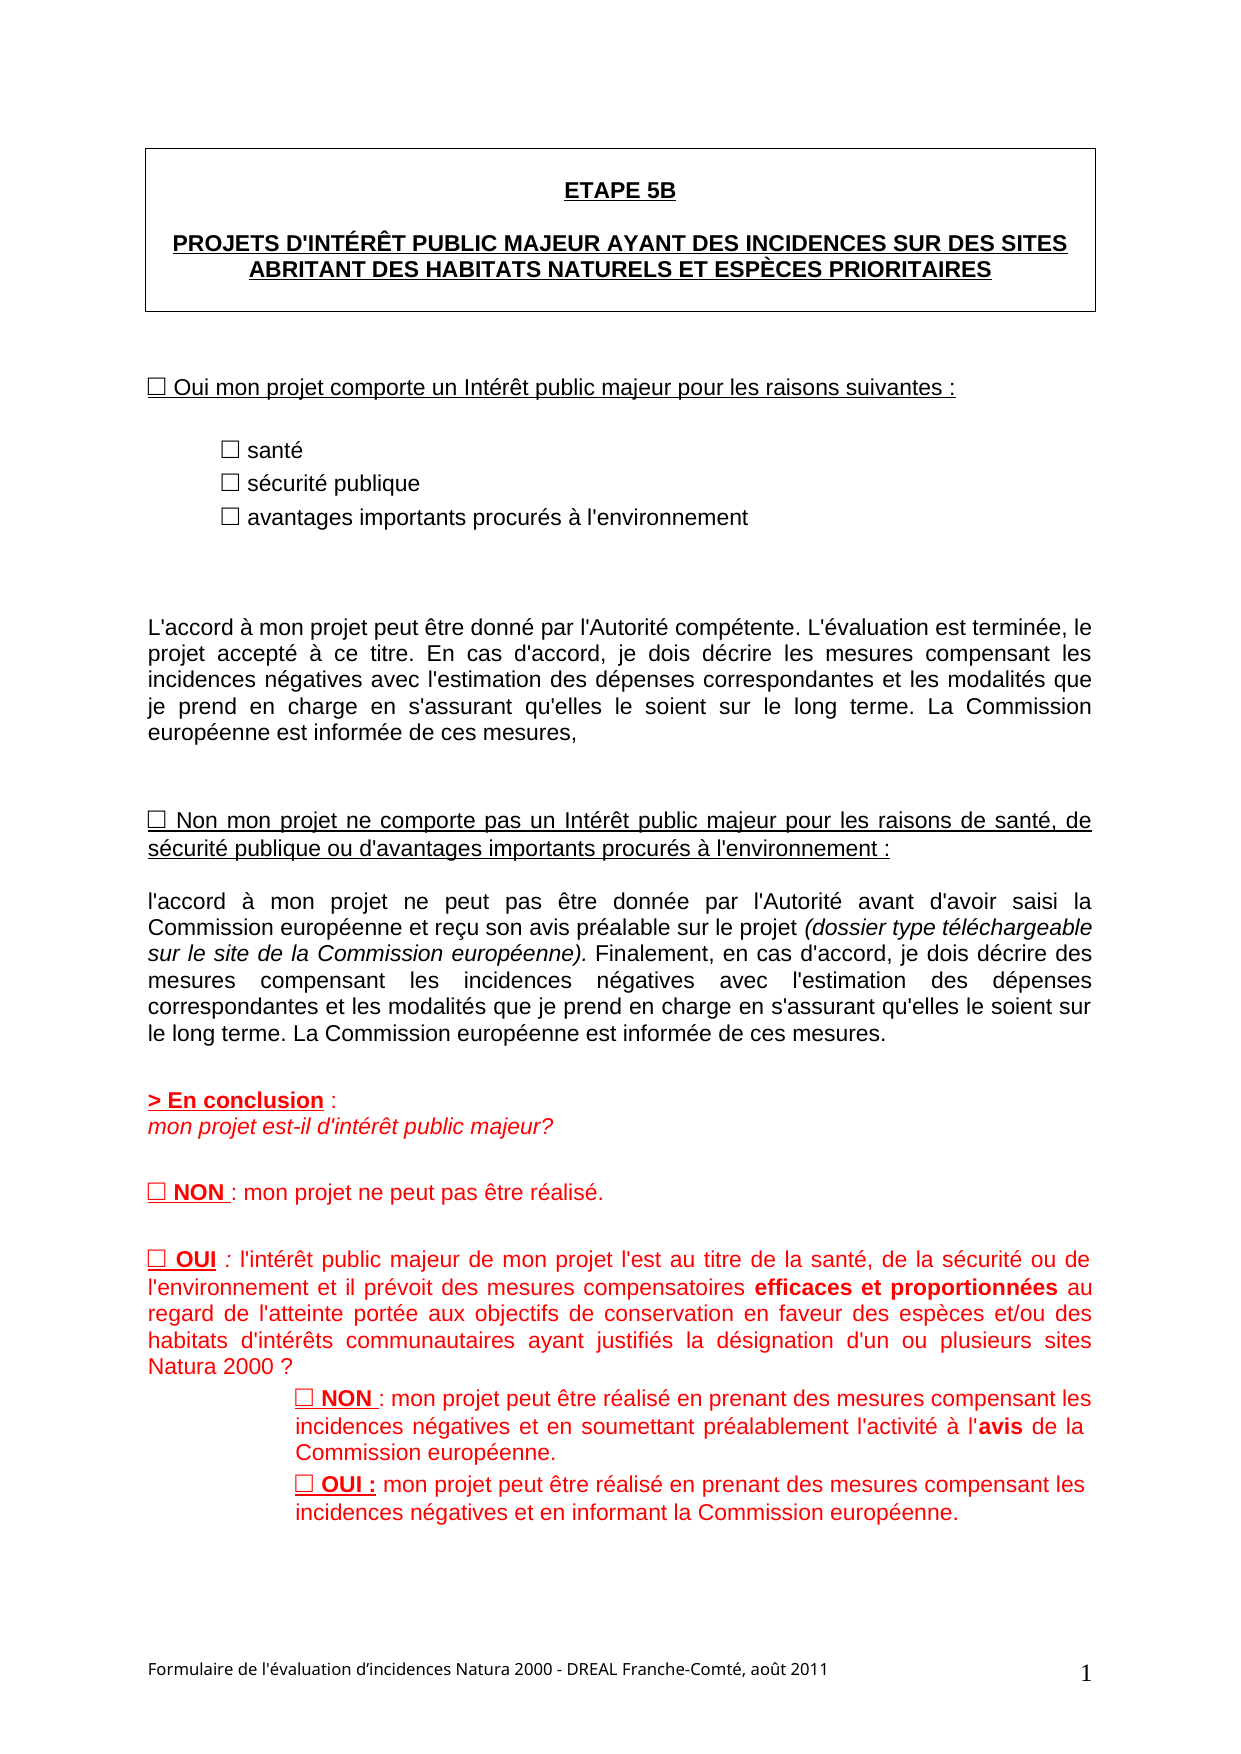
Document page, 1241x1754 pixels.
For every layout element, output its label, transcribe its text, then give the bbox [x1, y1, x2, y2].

text □ santé [148, 431, 1093, 464]
text □ Oui mon projet comporte un Intérêt public majeur pour les raisons suivantes : [148, 368, 1093, 401]
text l'accord à mon projet ne peut pas être donnée par l'Autorité avant d'avoir saisi la Commission européenne et reçu son avis préalable sur le projet (dossier type téléchargeable sur le site de la Commission européenne). Finalement, en cas d'accord, je dois décrire des mesures compensant les incidences négatives avec l'estimation des dépenses correspondantes et les modalités que je prend en charge en s'assurant qu'elles le soient sur le long terme. La Commission européenne est informée de ces mesures. [148, 888, 1093, 1046]
text □ OUI : l'intérêt public majeur de mon projet l'est au titre de la santé, de la sécurité ou de l'environnement et il prévoit des mesures compensatoires efficaces et proportionnées au regard de l'atteinte portée aux objectifs de conservation en faveur des espèces et/ou des habitats d'intérêts communautaires ayant justifiés la désignation d'un ou plusieurs sites Natura 2000 ? [148, 1240, 1093, 1379]
text ETAPE 5b [148, 177, 1093, 203]
text □ NON : mon projet ne peut pas être réalisé. [148, 1173, 1093, 1207]
text > En conclusion : [148, 1087, 1093, 1113]
text □ OUI : mon projet peut être réalisé en prenant des mesures compensant les incidences négatives et en informant la Commission européenne. [205, 1466, 1093, 1525]
text □ Non mon projet ne comporte pas un Intérêt public majeur pour les raisons de santé, de sécurité publique ou d'avantages importants procurés à l'environnement : [148, 801, 1093, 861]
text Projets d'intérêt public majeur ayant des incidences sur des sites abritant des habitats naturels et espèces prioritaires [148, 230, 1093, 282]
text L'accord à mon projet peut être donné par l'Autorité compétente. L'évaluation est terminée, le projet accepté à ce titre. En cas d'accord, je dois décrire les mesures compensant les incidences négatives avec l'estimation des dépenses correspondantes et les modalités que je prend en charge en s'assurant qu'elles le soient sur le long terme. La Commission européenne est informée de ces mesures, [148, 614, 1093, 746]
text mon projet est-il d'intérêt public majeur? [148, 1113, 1093, 1140]
text □ sécurité publique [148, 464, 1093, 498]
text □ avantages importants procurés à l'environnement [148, 498, 1093, 531]
text □ NON : mon projet peut être réalisé en prenant des mesures compensant les incidences négatives et en soumettant préalablement l'activité à l'avis de la Commission européenne. [205, 1379, 1093, 1466]
